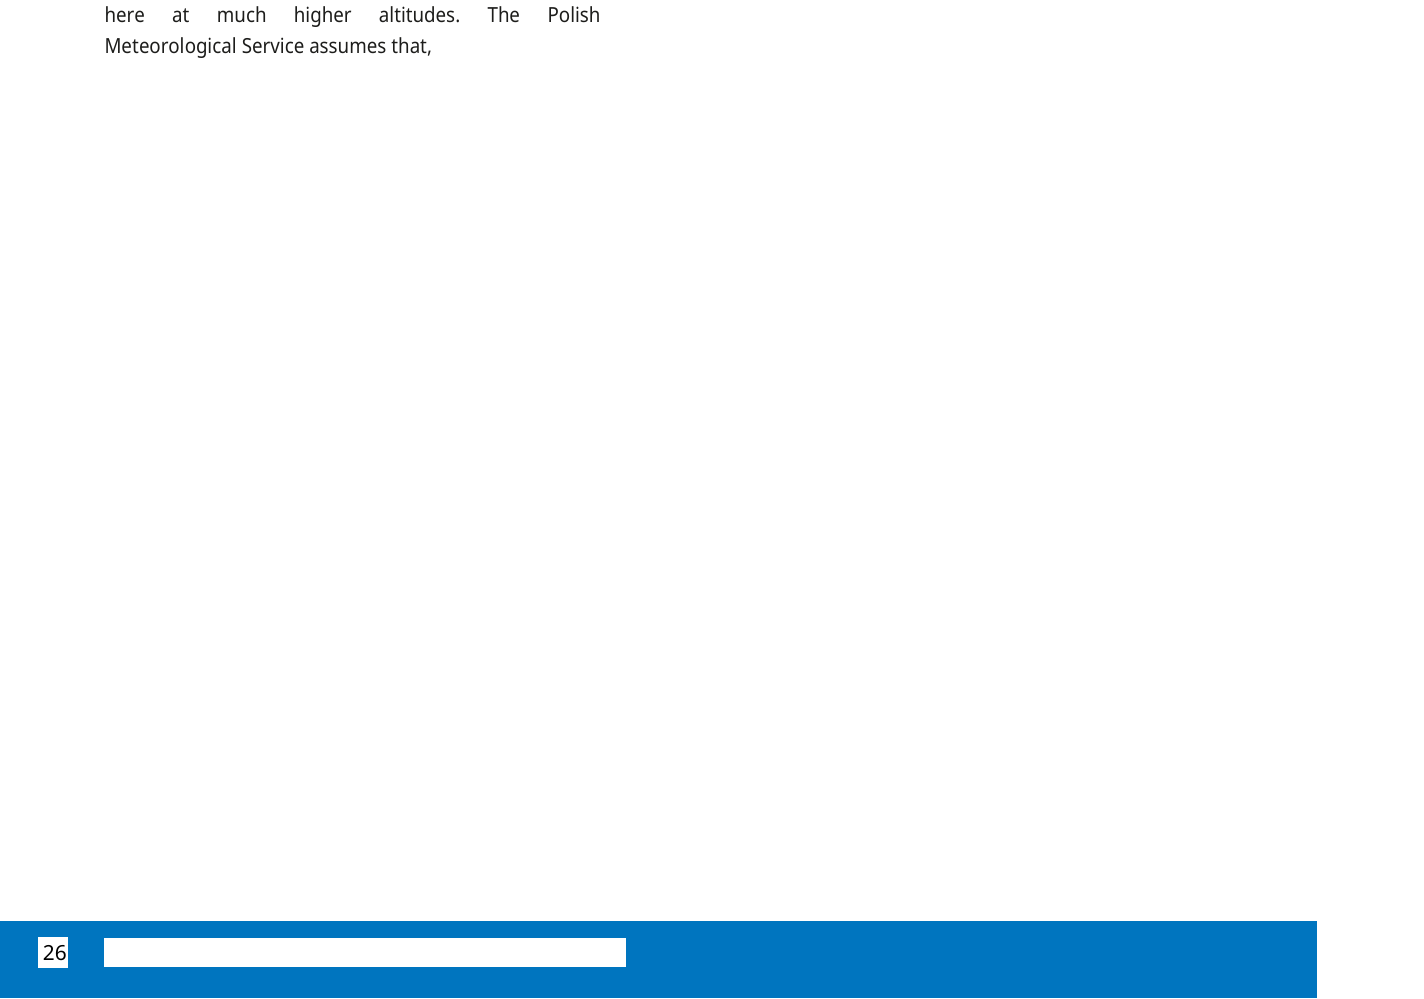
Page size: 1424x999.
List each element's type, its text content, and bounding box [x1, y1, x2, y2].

text here at much higher altitudes. The Polish Meteorological Service assumes that, [104, 0, 600, 60]
